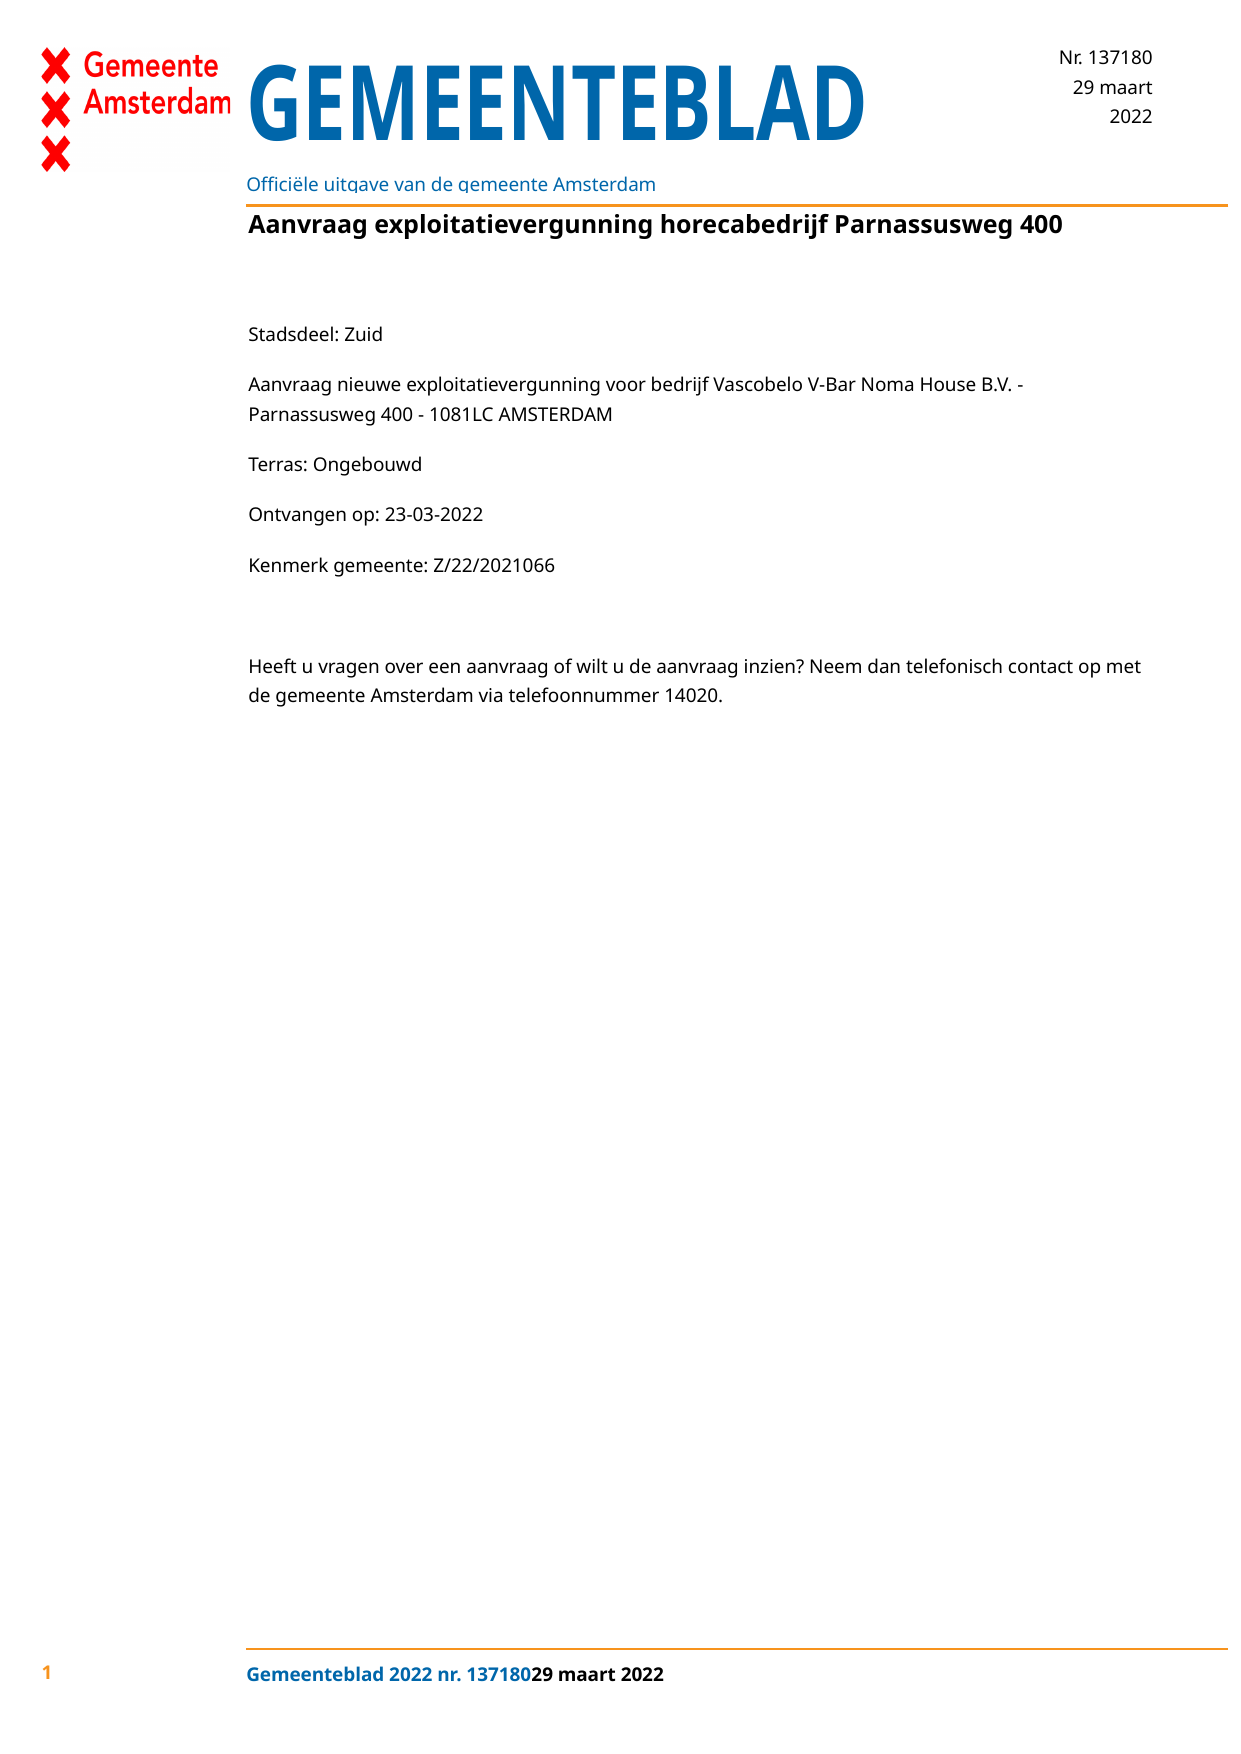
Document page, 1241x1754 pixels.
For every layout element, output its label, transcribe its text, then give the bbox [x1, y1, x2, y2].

text Heeft u vragen over een aanvraag of wilt u de aanvraag inzien? Neem dan telefonisch contact op met de gemeente Amsterdam via telefoonnummer 14020. [248, 653, 1152, 708]
text Terras: Ongebouwd [248, 451, 1152, 477]
text Ontvangen op: 23-03-2022 [248, 502, 1152, 527]
text Aanvraag exploitatievergunning horecabedrijf Parnassusweg 400 [248, 207, 1152, 241]
picture [41, 47, 231, 172]
text Kenmerk gemeente: Z/22/2021066 [248, 552, 1152, 578]
text Stadsdeel: Zuid [248, 321, 1152, 346]
text Aanvraag nieuwe exploitatievergunning voor bedrijf Vascobelo V-Bar Noma House B.V. - Parnassusweg 400 - 1081LC AMSTERDAM [248, 371, 1152, 426]
